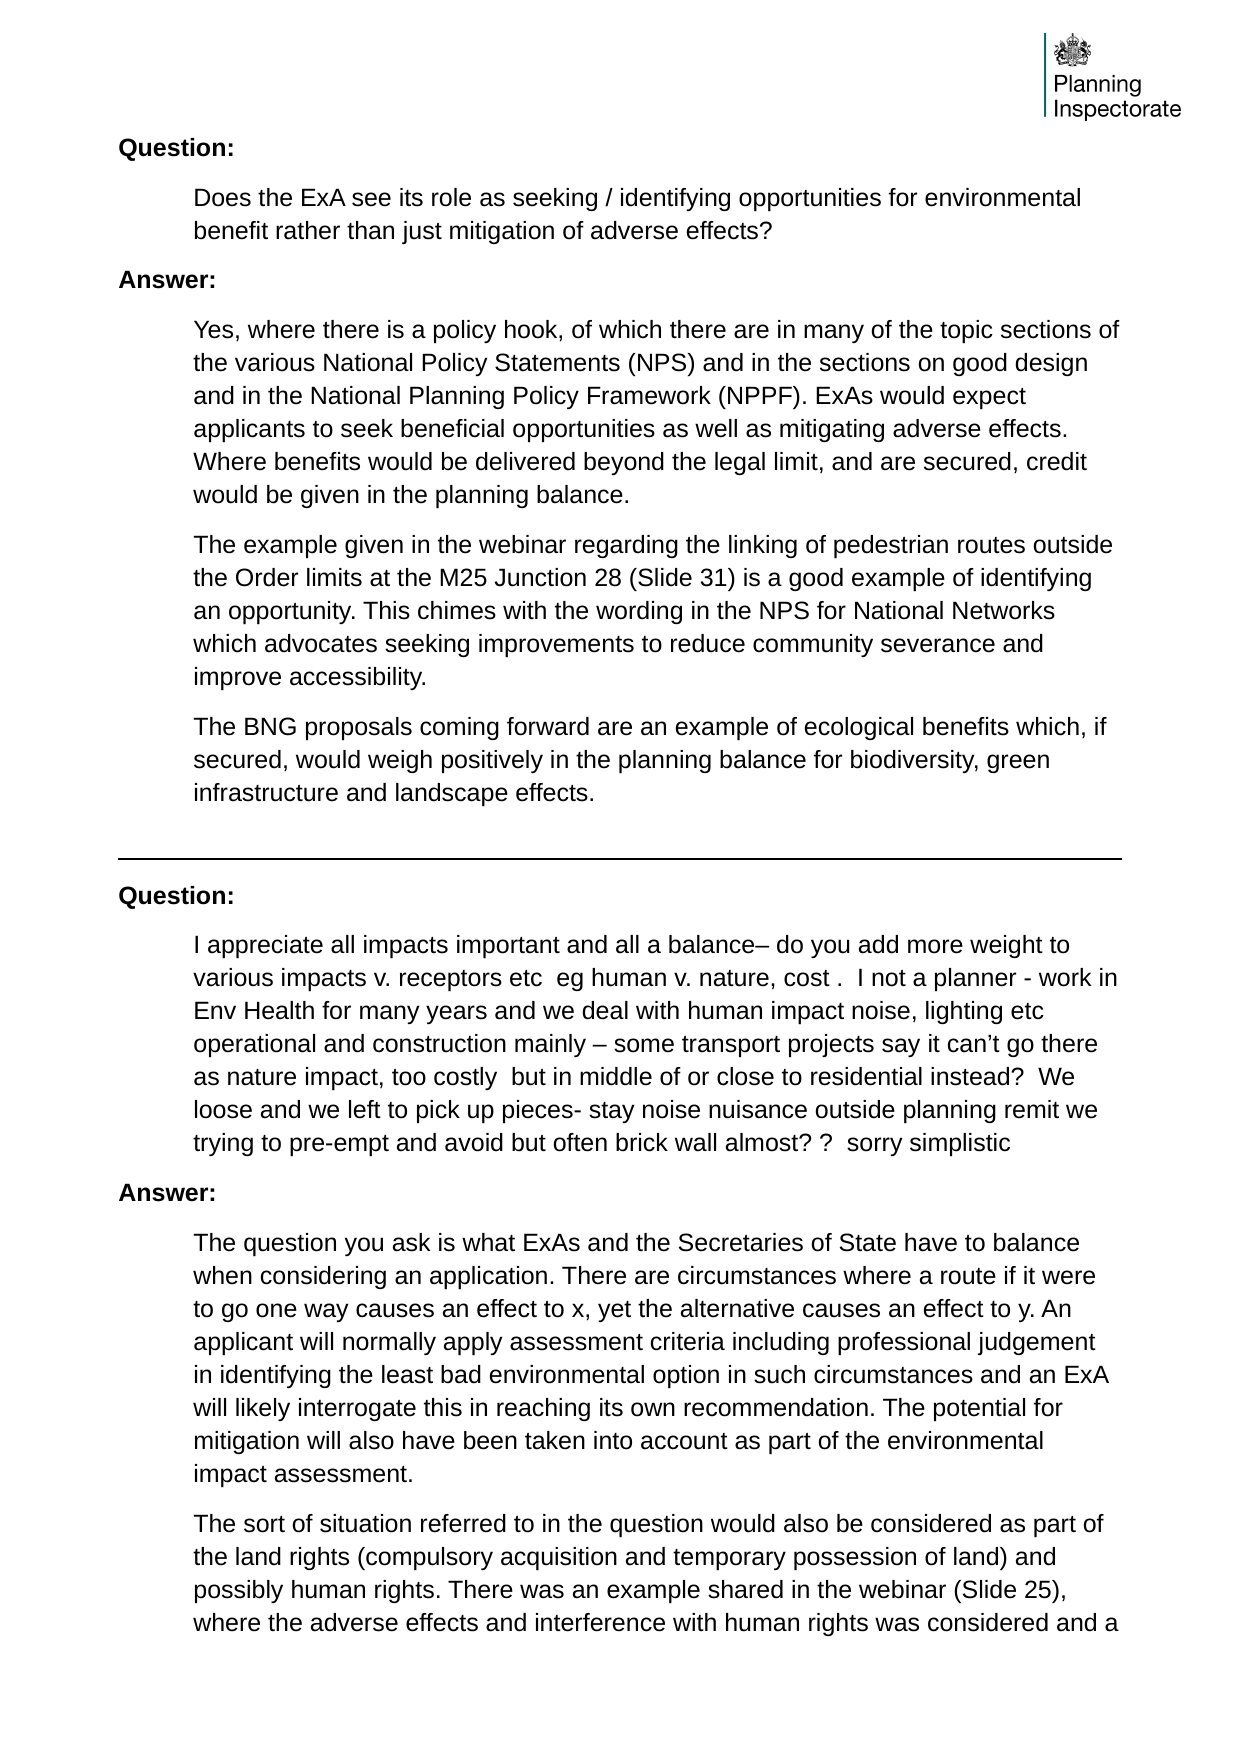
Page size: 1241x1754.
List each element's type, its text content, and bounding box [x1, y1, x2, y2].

text Question: [118, 881, 1122, 909]
text Question: [118, 133, 1122, 162]
text The BNG proposals coming forward are an example of ecological benefits which, if secured, would weigh positively in the planning balance for biodiversity, green infrastructure and landscape effects. [193, 712, 1122, 806]
text Yes, where there is a policy hook, of which there are in many of the topic sections of the various National Policy Statements (NPS) and in the sections on good design and in the National Planning Policy Framework (NPPF). ExAs would expect applicants to seek beneficial opportunities as well as mitigating adverse effects. Where benefits would be delivered beyond the legal limit, and are secured, credit would be given in the planning balance. [193, 315, 1122, 509]
text Answer: [118, 1178, 1122, 1207]
text The example given in the webinar regarding the linking of pedestrian routes outside the Order limits at the M25 Junction 28 (Slide 31) is a good example of identifying an opportunity. This chimes with the wording in the NPS for National Networks which advocates seeking improvements to reduce community severance and improve accessibility. [193, 530, 1122, 691]
text The question you ask is what ExAs and the Secretaries of State have to balance when considering an application. There are circumstances where a route if it were to go one way causes an effect to x, yet the alternative causes an effect to y. An applicant will normally apply assessment criteria including professional judgement in identifying the least bad environmental option in such circumstances and an ExA will likely interrogate this in reaching its own recommendation. The potential for mitigation will also have been taken into account as part of the environmental impact assessment. [193, 1228, 1122, 1488]
text The sort of situation referred to in the question would also be considered as part of the land rights (compulsory acquisition and temporary possession of land) and possibly human rights. There was an example shared in the webinar (Slide 25), where the adverse effects and interference with human rights was considered and a [193, 1509, 1122, 1636]
text Does the ExA see its role as seeking / identifying opportunities for environmental benefit rather than just mitigation of adverse effects? [193, 183, 1122, 244]
text Answer: [118, 265, 1122, 294]
text I appreciate all impacts important and all a balance– do you add more weight to various impacts v. receptors etc eg human v. nature, cost . I not a planner - work in Env Health for many years and we deal with human impact noise, lighting etc operational and construction mainly – some transport projects say it can’t go there as nature impact, too costly but in middle of or close to residential instead? We loose and we left to pick up pieces- stay noise nuisance outside planning remit we trying to pre-empt and avoid but often brick wall almost? ? sorry simplistic [193, 930, 1122, 1157]
